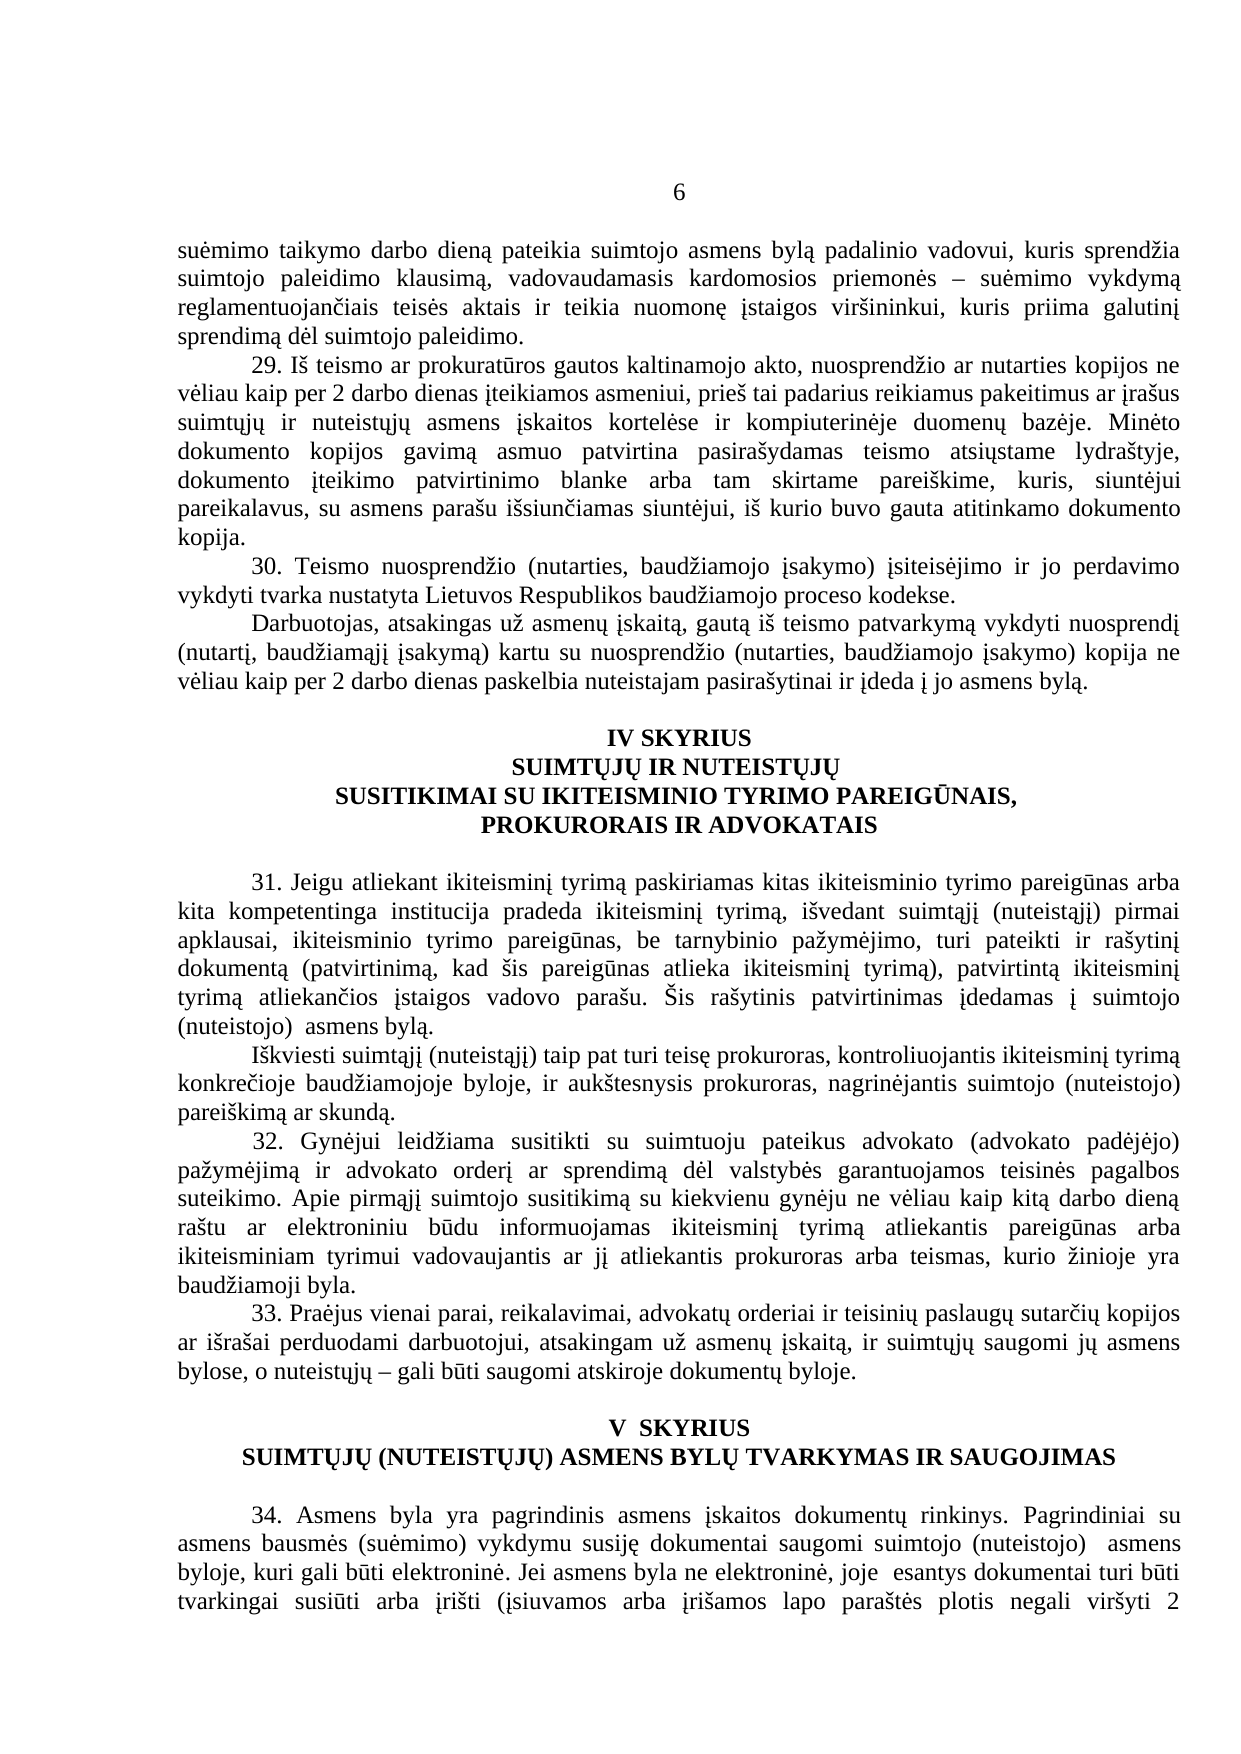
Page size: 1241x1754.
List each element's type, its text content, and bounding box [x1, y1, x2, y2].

text 30. Teismo nuosprendžio (nutarties, baudžiamojo įsakymo) įsiteisėjimo ir jo perdavimo vykdyti tvarka nustatyta Lietuvos Respublikos baudžiamojo proceso kodekse. [177, 551, 1181, 608]
text Iškviesti suimtąjį (nuteistąjį) taip pat turi teisę prokuroras, kontroliuojantis ikiteisminį tyrimą konkrečioje baudžiamojoje byloje, ir aukštesnysis prokuroras, nagrinėjantis suimtojo (nuteistojo) pareiškimą ar skundą. [177, 1040, 1181, 1126]
text V SKYRIUS [177, 1413, 1181, 1442]
text PROKURORAIS IR ADVOKATAIS [177, 810, 1181, 838]
text suėmimo taikymo darbo dieną pateikia suimtojo asmens bylą padalinio vadovui, kuris sprendžia suimtojo paleidimo klausimą, vadovaudamasis kardomosios priemonės – suėmimo vykdymą reglamentuojančiais teisės aktais ir teikia nuomonę įstaigos viršininkui, kuris priima galutinį sprendimą dėl suimtojo paleidimo. [177, 235, 1181, 350]
text SUSITIKIMAI SU IKITEISMINIO TYRIMO PAREIGŪNAIS, [177, 781, 1181, 810]
text 31. Jeigu atliekant ikiteisminį tyrimą paskiriamas kitas ikiteisminio tyrimo pareigūnas arba kita kompetentinga institucija pradeda ikiteisminį tyrimą, išvedant suimtąjį (nuteistąjį) pirmai apklausai, ikiteisminio tyrimo pareigūnas, be tarnybinio pažymėjimo, turi pateikti ir rašytinį dokumentą (patvirtinimą, kad šis pareigūnas atlieka ikiteisminį tyrimą), patvirtintą ikiteisminį tyrimą atliekančios įstaigos vadovo parašu. Šis rašytinis patvirtinimas įdedamas į suimtojo (nuteistojo) asmens bylą. [177, 867, 1181, 1040]
text 33. Praėjus vienai parai, reikalavimai, advokatų orderiai ir teisinių paslaugų sutarčių kopijos ar išrašai perduodami darbuotojui, atsakingam už asmenų įskaitą, ir suimtųjų saugomi jų asmens bylose, o nuteistųjų – gali būti saugomi atskiroje dokumentų byloje. [177, 1298, 1181, 1385]
text SUIMTŲJŲ IR NUTEISTŲJŲ [177, 752, 1181, 781]
text SUIMTŲJŲ (NUTEISTŲJŲ) ASMENS BYLŲ TVARKYMAS IR SAUGOJIMAS [177, 1442, 1181, 1471]
text 34. Asmens byla yra pagrindinis asmens įskaitos dokumentų rinkinys. Pagrindiniai su asmens bausmės (suėmimo) vykdymu susiję dokumentai saugomi suimtojo (nuteistojo) asmens byloje, kuri gali būti elektroninė. Jei asmens byla ne elektroninė, joje esantys dokumentai turi būti tvarkingai susiūti arba įrišti (įsiuvamos arba įrišamos lapo paraštės plotis negali viršyti 2 [177, 1500, 1181, 1615]
text 29. Iš teismo ar prokuratūros gautos kaltinamojo akto, nuosprendžio ar nutarties kopijos ne vėliau kaip per 2 darbo dienas įteikiamos asmeniui, prieš tai padarius reikiamus pakeitimus ar įrašus suimtųjų ir nuteistųjų asmens įskaitos kortelėse ir kompiuterinėje duomenų bazėje. Minėto dokumento kopijos gavimą asmuo patvirtina pasirašydamas teismo atsiųstame lydraštyje, dokumento įteikimo patvirtinimo blanke arba tam skirtame pareiškime, kuris, siuntėjui pareikalavus, su asmens parašu išsiunčiamas siuntėjui, iš kurio buvo gauta atitinkamo dokumento kopija. [177, 350, 1181, 551]
text IV SKYRIUS [177, 723, 1181, 752]
text Darbuotojas, atsakingas už asmenų įskaitą, gautą iš teismo patvarkymą vykdyti nuosprendį (nutartį, baudžiamąjį įsakymą) kartu su nuosprendžio (nutarties, baudžiamojo įsakymo) kopija ne vėliau kaip per 2 darbo dienas paskelbia nuteistajam pasirašytinai ir įdeda į jo asmens bylą. [177, 608, 1181, 695]
text 32. Gynėjui leidžiama susitikti su suimtuoju pateikus advokato (advokato padėjėjo) pažymėjimą ir advokato orderį ar sprendimą dėl valstybės garantuojamos teisinės pagalbos suteikimo. Apie pirmąjį suimtojo susitikimą su kiekvienu gynėju ne vėliau kaip kitą darbo dieną raštu ar elektroniniu būdu informuojamas ikiteisminį tyrimą atliekantis pareigūnas arba ikiteisminiam tyrimui vadovaujantis ar jį atliekantis prokuroras arba teismas, kurio žinioje yra baudžiamoji byla. [177, 1126, 1181, 1298]
